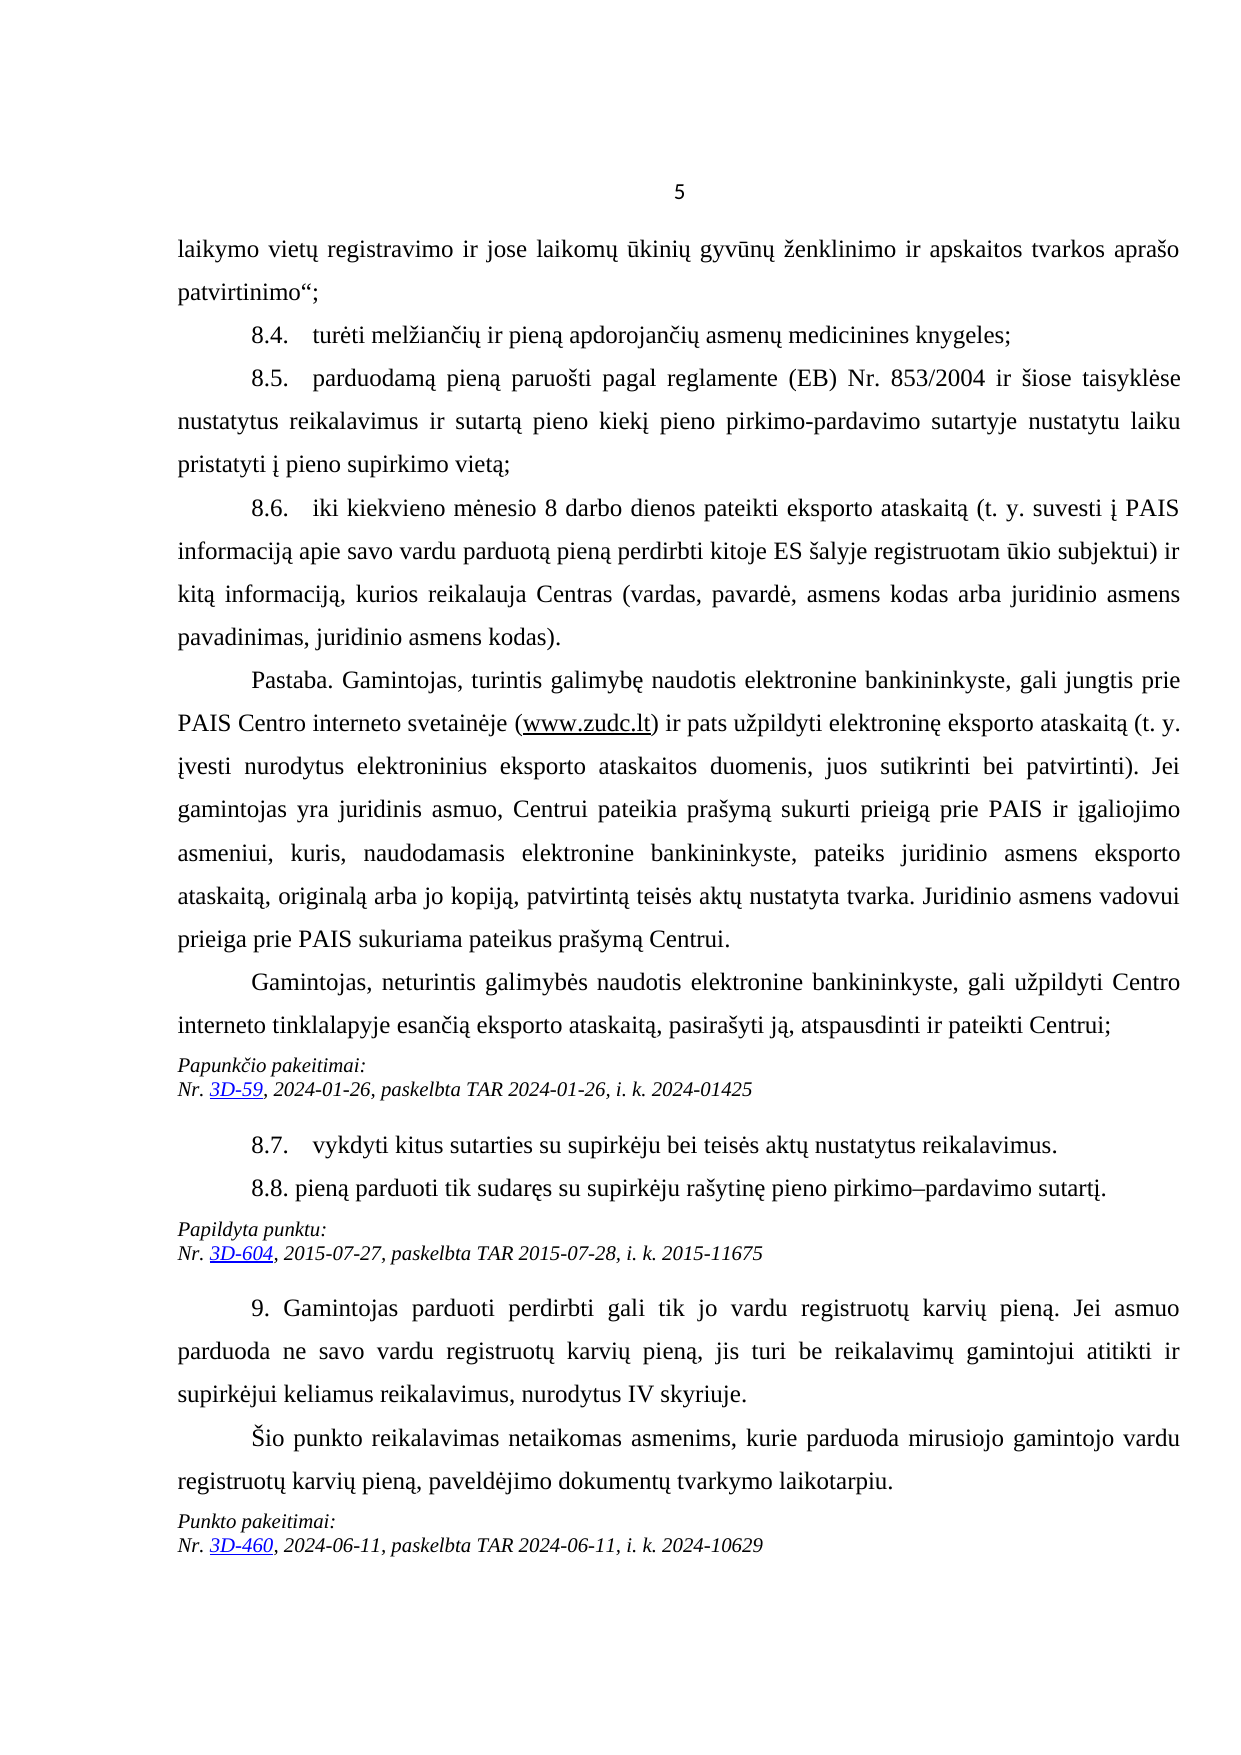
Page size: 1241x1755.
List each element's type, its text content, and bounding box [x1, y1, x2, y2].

text Nr. 3D-59, 2024-01-26, paskelbta TAR 2024-01-26, i. k. 2024-01425 [177, 1077, 1181, 1101]
text Gamintojas, neturintis galimybės naudotis elektronine bankininkyste, gali užpildyti Centro interneto tinklalapyje esančią eksporto ataskaitą, pasirašyti ją, atspausdinti ir pateikti Centrui; [177, 967, 1181, 1039]
text 8.5. parduodamą pieną paruošti pagal reglamente (EB) Nr. 853/2004 ir šiose taisyklėse nustatytus reikalavimus ir sutartą pieno kiekį pieno pirkimo-pardavimo sutartyje nustatytu laiku pristatyti į pieno supirkimo vietą; [177, 363, 1181, 478]
text Nr. 3D-460, 2024-06-11, paskelbta TAR 2024-06-11, i. k. 2024-10629 [177, 1533, 1181, 1557]
text 8.8. pieną parduoti tik sudaręs su supirkėju rašytinę pieno pirkimo–pardavimo sutartį. [177, 1173, 1181, 1202]
text Šio punkto reikalavimas netaikomas asmenims, kurie parduoda mirusiojo gamintojo vardu registruotų karvių pieną, paveldėjimo dokumentų tvarkymo laikotarpiu. [177, 1423, 1181, 1494]
text 9. Gamintojas parduoti perdirbti gali tik jo vardu registruotų karvių pieną. Jei asmuo parduoda ne savo vardu registruotų karvių pieną, jis turi be reikalavimų gamintojui atitikti ir supirkėjui keliamus reikalavimus, nurodytus IV skyriuje. [177, 1293, 1181, 1408]
text 8.6. iki kiekvieno mėnesio 8 darbo dienos pateikti eksporto ataskaitą (t. y. suvesti į PAIS informaciją apie savo vardu parduotą pieną perdirbti kitoje ES šalyje registruotam ūkio subjektui) ir kitą informaciją, kurios reikalauja Centras (vardas, pavardė, asmens kodas arba juridinio asmens pavadinimas, juridinio asmens kodas). [177, 493, 1181, 651]
text Pastaba. Gamintojas, turintis galimybę naudotis elektronine bankininkyste, gali jungtis prie PAIS Centro interneto svetainėje (www.zudc.lt) ir pats užpildyti elektroninę eksporto ataskaitą (t. y. įvesti nurodytus elektroninius eksporto ataskaitos duomenis, juos sutikrinti bei patvirtinti). Jei gamintojas yra juridinis asmuo, Centrui pateikia prašymą sukurti prieigą prie PAIS ir įgaliojimo asmeniui, kuris, naudodamasis elektronine bankininkyste, pateiks juridinio asmens eksporto ataskaitą, originalą arba jo kopiją, patvirtintą teisės aktų nustatyta tvarka. Juridinio asmens vadovui prieiga prie PAIS sukuriama pateikus prašymą Centrui. [177, 665, 1181, 953]
text 8.4. turėti melžiančių ir pieną apdorojančių asmenų medicinines knygeles; [177, 320, 1181, 349]
text laikymo vietų registravimo ir jose laikomų ūkinių gyvūnų ženklinimo ir apskaitos tvarkos aprašo patvirtinimo“; [177, 234, 1181, 306]
text Nr. 3D-604, 2015-07-27, paskelbta TAR 2015-07-28, i. k. 2015-11675 [177, 1241, 1181, 1264]
text Papildyta punktu: [177, 1216, 1181, 1241]
text Punkto pakeitimai: [177, 1509, 1181, 1533]
text 8.7. vykdyti kitus sutarties su supirkėju bei teisės aktų nustatytus reikalavimus. [177, 1130, 1181, 1159]
text Papunkčio pakeitimai: [177, 1053, 1181, 1077]
